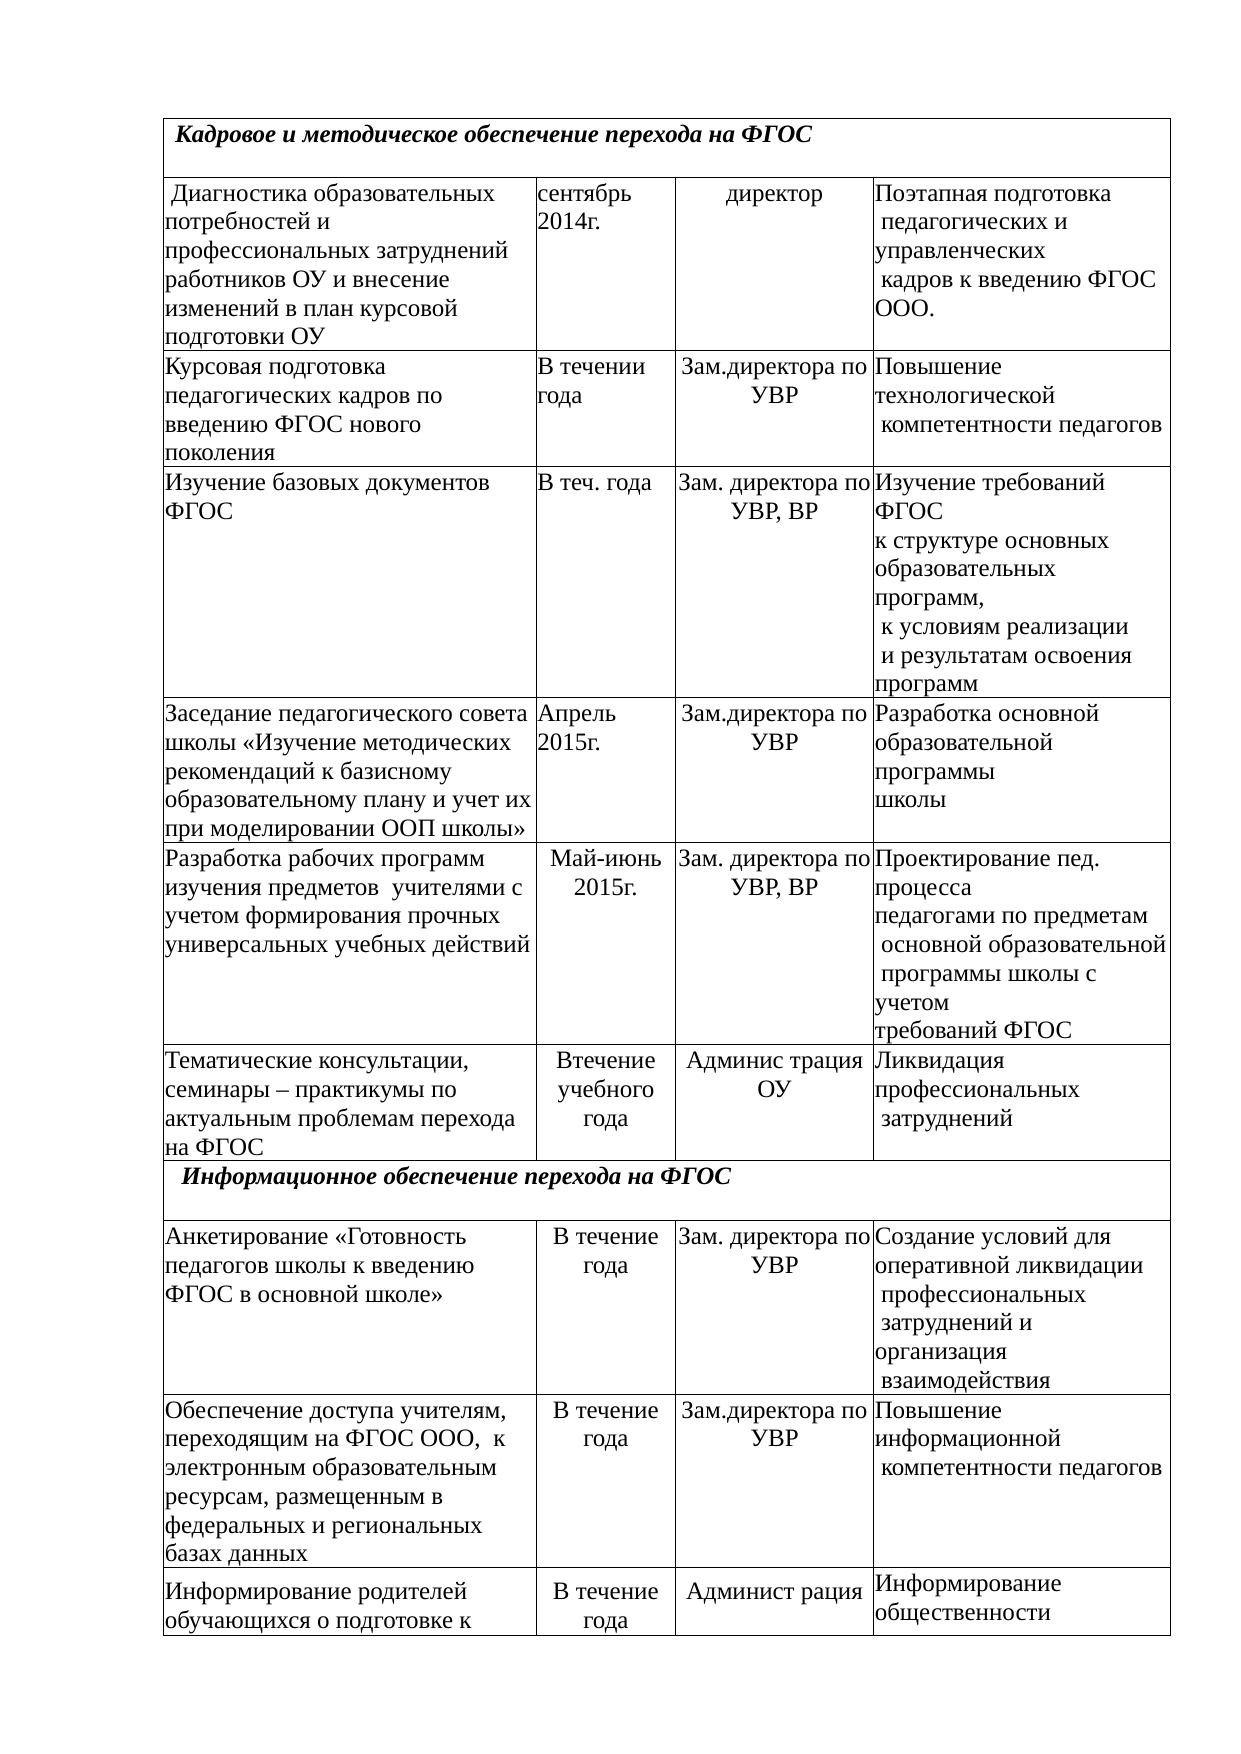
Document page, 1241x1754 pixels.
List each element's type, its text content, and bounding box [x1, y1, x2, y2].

table_cell В течении года [537, 351, 675, 466]
table_cell Май-июнь 2015г. [537, 843, 675, 1044]
table_cell Заседание педагогического совета школы «Изучение методических рекомендаций к базисному образовательному плану и учет их при моделировании ООП школы» [164, 698, 536, 842]
table_cell Поэтапная подготовка педагогических и управленческих кадров к введению ФГОС ООО. [874, 178, 1170, 350]
table_cell В течение года [537, 1395, 675, 1567]
table_cell Информирование общественности [874, 1568, 1170, 1635]
table_cell Анкетирование «Готовность педагогов школы к введению ФГОС в основной школе» [164, 1221, 536, 1394]
table_cell Зам.директора по УВР [676, 351, 873, 466]
table_cell Информирование родителей обучающихся о подготовке к [164, 1568, 536, 1635]
table_cell Проектирование пед. процесса педагогами по предметам основной образовательной программы школы с учетом требований ФГОС [874, 843, 1170, 1044]
table_cell Втечение учебного года [537, 1045, 675, 1160]
table_cell Курсовая подготовка педагогических кадров по введению ФГОС нового поколения [164, 351, 536, 466]
table_cell Зам.директора по УВР [676, 1395, 873, 1567]
table_cell Изучение требований ФГОС к структуре основных образовательных программ, к условиям реализации и результатам освоения программ [874, 467, 1170, 697]
table_cell В течение года [537, 1221, 675, 1394]
table_cell Кадровое и методическое обеспечение перехода на ФГОС [164, 119, 1170, 177]
table_cell Разработка рабочих программ изучения предметов учителями с учетом формирования прочных универсальных учебных действий [164, 843, 536, 1044]
table_cell Изучение базовых документов ФГОС [164, 467, 536, 697]
table_cell Тематические консультации, семинары – практикумы по актуальным проблемам перехода на ФГОС [164, 1045, 536, 1160]
table_cell Разработка основной образовательной программы школы [874, 698, 1170, 842]
table_cell Информационное обеспечение перехода на ФГОС [164, 1161, 1170, 1220]
table_cell Создание условий для оперативной ликвидации профессиональных затруднений и организация взаимодействия [874, 1221, 1170, 1394]
table_cell Зам. директора по УВР [676, 1221, 873, 1394]
table_cell Диагностика образовательных потребностей и профессиональных затруднений работников ОУ и внесение изменений в план курсовой подготовки ОУ [164, 178, 536, 350]
table_cell Повышение технологической компетентности педагогов [874, 351, 1170, 466]
table_cell Повышение информационной компетентности педагогов [874, 1395, 1170, 1567]
table_cell сентябрь 2014г. [537, 178, 675, 350]
table_cell Админист рация [676, 1568, 873, 1635]
table_cell Ликвидация профессиональных затруднений [874, 1045, 1170, 1160]
table_cell директор [676, 178, 873, 350]
table_cell Зам.директора по УВР [676, 698, 873, 842]
table_cell Зам. директора по УВР, ВР [676, 467, 873, 697]
table_cell В теч. года [537, 467, 675, 697]
table_cell Зам. директора по УВР, ВР [676, 843, 873, 1044]
table_cell Обеспечение доступа учителям, переходящим на ФГОС ООО, к электронным образовательным ресурсам, размещенным в федеральных и региональных базах данных [164, 1395, 536, 1567]
table_cell В течение года [537, 1568, 675, 1635]
table_cell Апрель 2015г. [537, 698, 675, 842]
table_cell Админис трация ОУ [676, 1045, 873, 1160]
